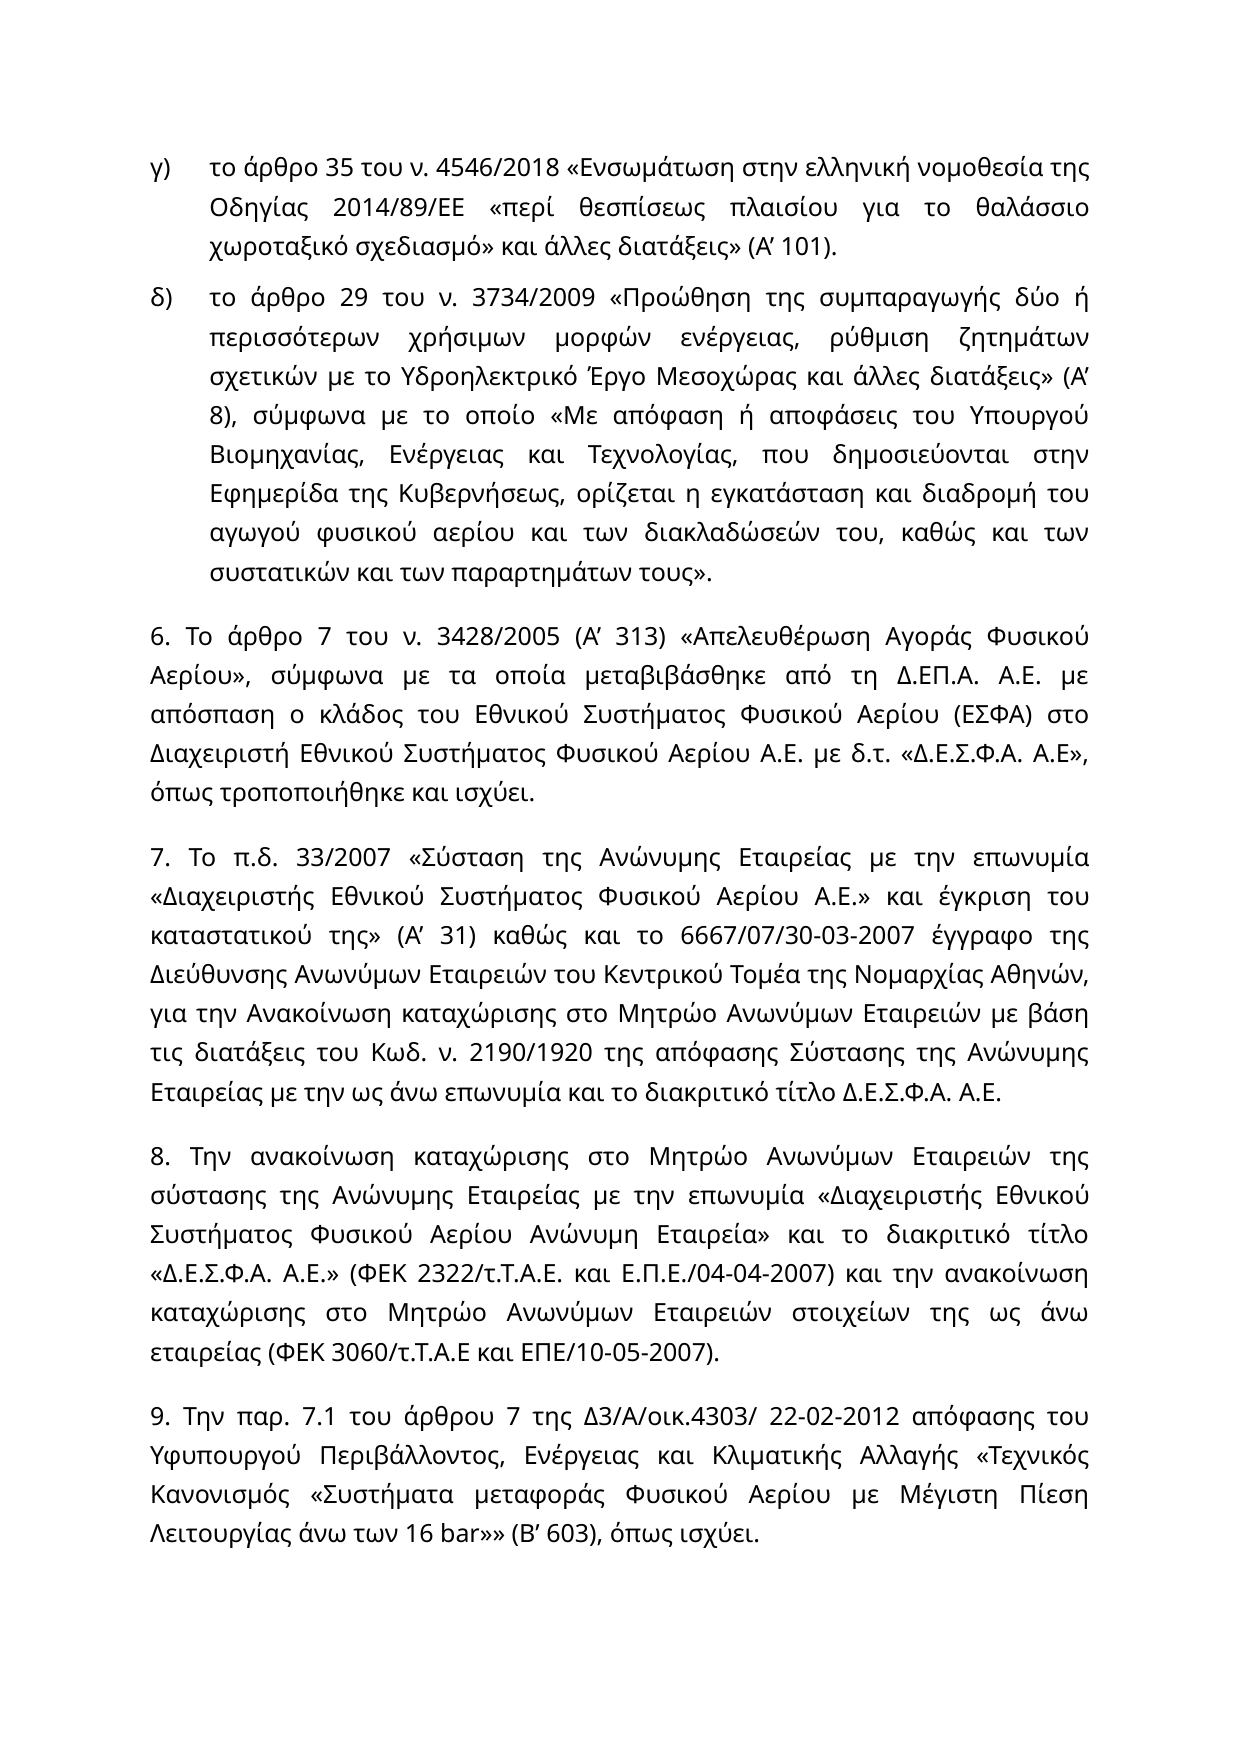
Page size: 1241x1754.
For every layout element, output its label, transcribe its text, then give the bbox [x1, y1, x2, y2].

text 7. Το π.δ. 33/2007 «Σύσταση της Ανώνυμης Εταιρείας με την επωνυμία «Διαχειριστής Εθνικού Συστήματος Φυσικού Αερίου Α.Ε.» και έγκριση του καταστατικού της» (Α’ 31) καθώς και το 6667/07/30-03-2007 έγγραφο της Διεύθυνσης Ανωνύμων Εταιρειών του Κεντρικού Τομέα της Νομαρχίας Αθηνών, για την Ανακοίνωση καταχώρισης στο Μητρώο Ανωνύμων Εταιρειών με βάση τις διατάξεις του Κωδ. ν. 2190/1920 της απόφασης Σύστασης της Ανώνυμης Εταιρείας με την ως άνω επωνυμία και το διακριτικό τίτλο Δ.Ε.Σ.Φ.Α. Α.Ε. [150, 839, 1090, 1108]
text 9. Την παρ. 7.1 του άρθρου 7 της Δ3/Α/οικ.4303/ 22-02-2012 απόφασης του Υφυπουργού Περιβάλλοντος, Ενέργειας και Κλιματικής Αλλαγής «Τεχνικός Κανονισμός «Συστήματα μεταφοράς Φυσικού Αερίου με Μέγιστη Πίεση Λειτουργίας άνω των 16 bar»» (Β’ 603), όπως ισχύει. [150, 1398, 1090, 1550]
text 6. Το άρθρο 7 του ν. 3428/2005 (Α’ 313) «Απελευθέρωση Αγοράς Φυσικού Αερίου», σύμφωνα με τα οποία μεταβιβάσθηκε από τη Δ.ΕΠ.Α. Α.Ε. με απόσπαση ο κλάδος του Εθνικού Συστήματος Φυσικού Αερίου (ΕΣΦΑ) στο Διαχειριστή Εθνικού Συστήματος Φυσικού Αερίου Α.Ε. με δ.τ. «Δ.Ε.Σ.Φ.Α. Α.Ε», όπως τροποποιήθηκε και ισχύει. [150, 618, 1090, 809]
list δ) το άρθρο 29 του ν. 3734/2009 «Προώθηση της συμπαραγωγής δύο ή περισσότερων χρήσιμων μορφών ενέργειας, ρύθμιση ζητημάτων σχετικών με το Υδροηλεκτρικό Έργο Μεσοχώρας και άλλες διατάξεις» (Α’ 8), σύμφωνα με το οποίο «Με απόφαση ή αποφάσεις του Υπουργού Βιομηχανίας, Ενέργειας και Τεχνολογίας, που δημοσιεύονται στην Εφημερίδα της Κυβερνήσεως, ορίζεται η εγκατάσταση και διαδρομή του αγωγού φυσικού αερίου και των διακλαδώσεών του, καθώς και των συστατικών και των παραρτημάτων τους». [150, 280, 1090, 588]
text 8. Την ανακοίνωση καταχώρισης στο Μητρώο Ανωνύμων Εταιρειών της σύστασης της Ανώνυμης Εταιρείας με την επωνυμία «Διαχειριστής Εθνικού Συστήματος Φυσικού Αερίου Ανώνυμη Εταιρεία» και το διακριτικό τίτλο «Δ.Ε.Σ.Φ.Α. Α.Ε.» (ΦΕΚ 2322/τ.Τ.Α.Ε. και Ε.Π.Ε./04-04-2007) και την ανακοίνωση καταχώρισης στο Μητρώο Ανωνύμων Εταιρειών στοιχείων της ως άνω εταιρείας (ΦΕΚ 3060/τ.Τ.Α.Ε και ΕΠΕ/10-05-2007). [150, 1138, 1090, 1368]
list γ) το άρθρο 35 του ν. 4546/2018 «Ενσωμάτωση στην ελληνική νομοθεσία της Οδηγίας 2014/89/ΕΕ «περί θεσπίσεως πλαισίου για το θαλάσσιο χωροταξικό σχεδιασμό» και άλλες διατάξεις» (Α’ 101). [150, 150, 1090, 262]
